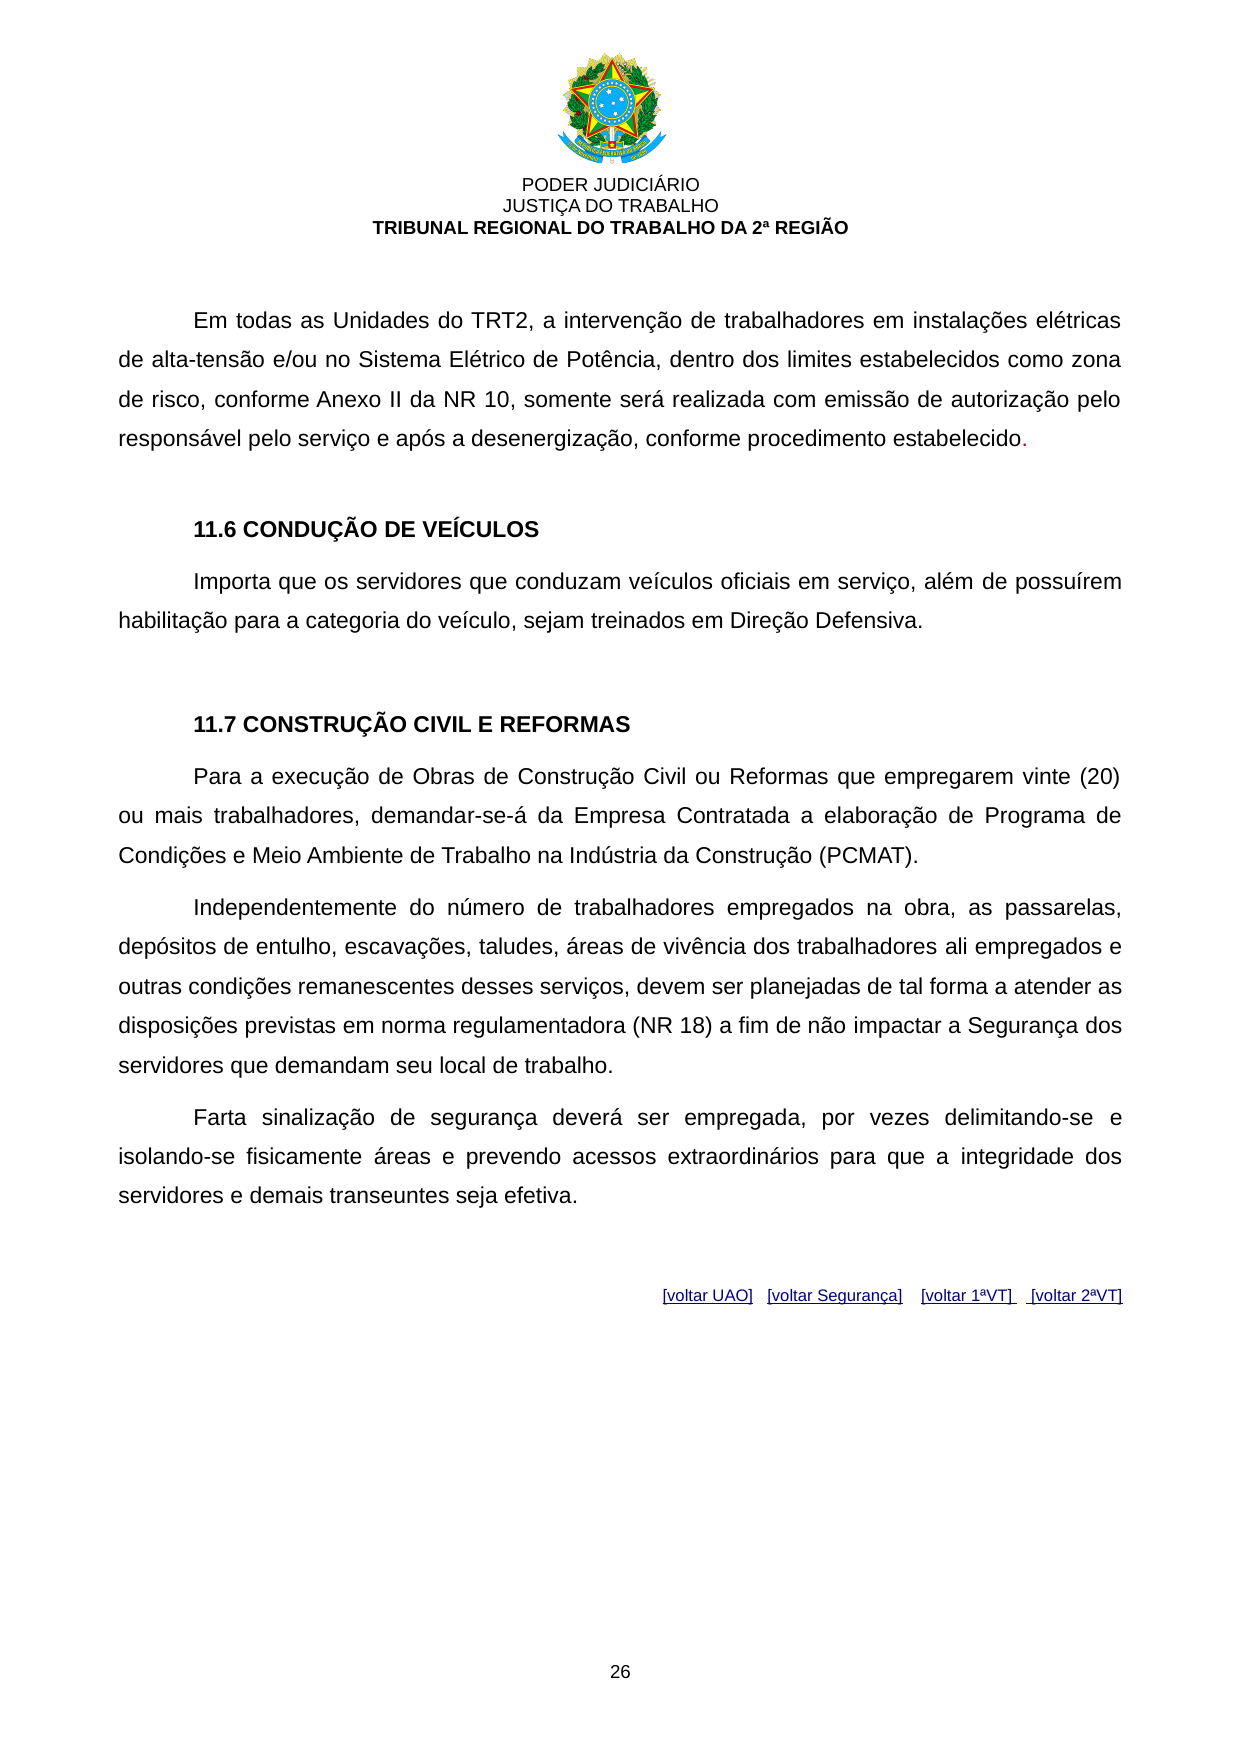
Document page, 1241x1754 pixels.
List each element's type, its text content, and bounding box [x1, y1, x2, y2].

text Farta sinalização de segurança deverá ser empregada, por vezes delimitando-se e isolando-se fisicamente áreas e prevendo acessos extraordinários para que a integridade dos servidores e demais transeuntes seja efetiva. [118, 1103, 1122, 1209]
subtitle 11.6 CONDUÇÃO DE VEÍCULOS [118, 516, 1122, 542]
text Importa que os servidores que conduzam veículos oficiais em serviço, além de possuírem habilitação para a categoria do veículo, sejam treinados em Direção Defensiva. [118, 568, 1122, 633]
text Independentemente do número de trabalhadores empregados na obra, as passarelas, depósitos de entulho, escavações, taludes, áreas de vivência dos trabalhadores ali empregados e outras condições remanescentes desses serviços, devem ser planejadas de tal forma a atender as disposições previstas em norma regulamentadora (NR 18) a fim de não impactar a Segurança dos servidores que demandam seu local de trabalho. [118, 894, 1122, 1078]
subtitle 11.7 CONSTRUÇÃO CIVIL E REFORMAS [118, 711, 1122, 737]
text Em todas as Unidades do TRT2, a intervenção de trabalhadores em instalações elétricas de alta-tensão e/ou no Sistema Elétrico de Potência, dentro dos limites estabelecidos como zona de risco, conforme Anexo II da NR 10, somente será realizada com emissão de autorização pelo responsável pelo serviço e após a desenergização, conforme procedimento estabelecido. [118, 307, 1122, 451]
text [voltar UAO] [voltar Segurança] [voltar 1ªVT] [voltar 2ªVT] [118, 1286, 1122, 1305]
text Para a execução de Obras de Construção Civil ou Reformas que empregarem vinte (20) ou mais trabalhadores, demandar-se-á da Empresa Contratada a elaboração de Programa de Condições e Meio Ambiente de Trabalho na Indústria da Construção (PCMAT). [118, 763, 1122, 868]
